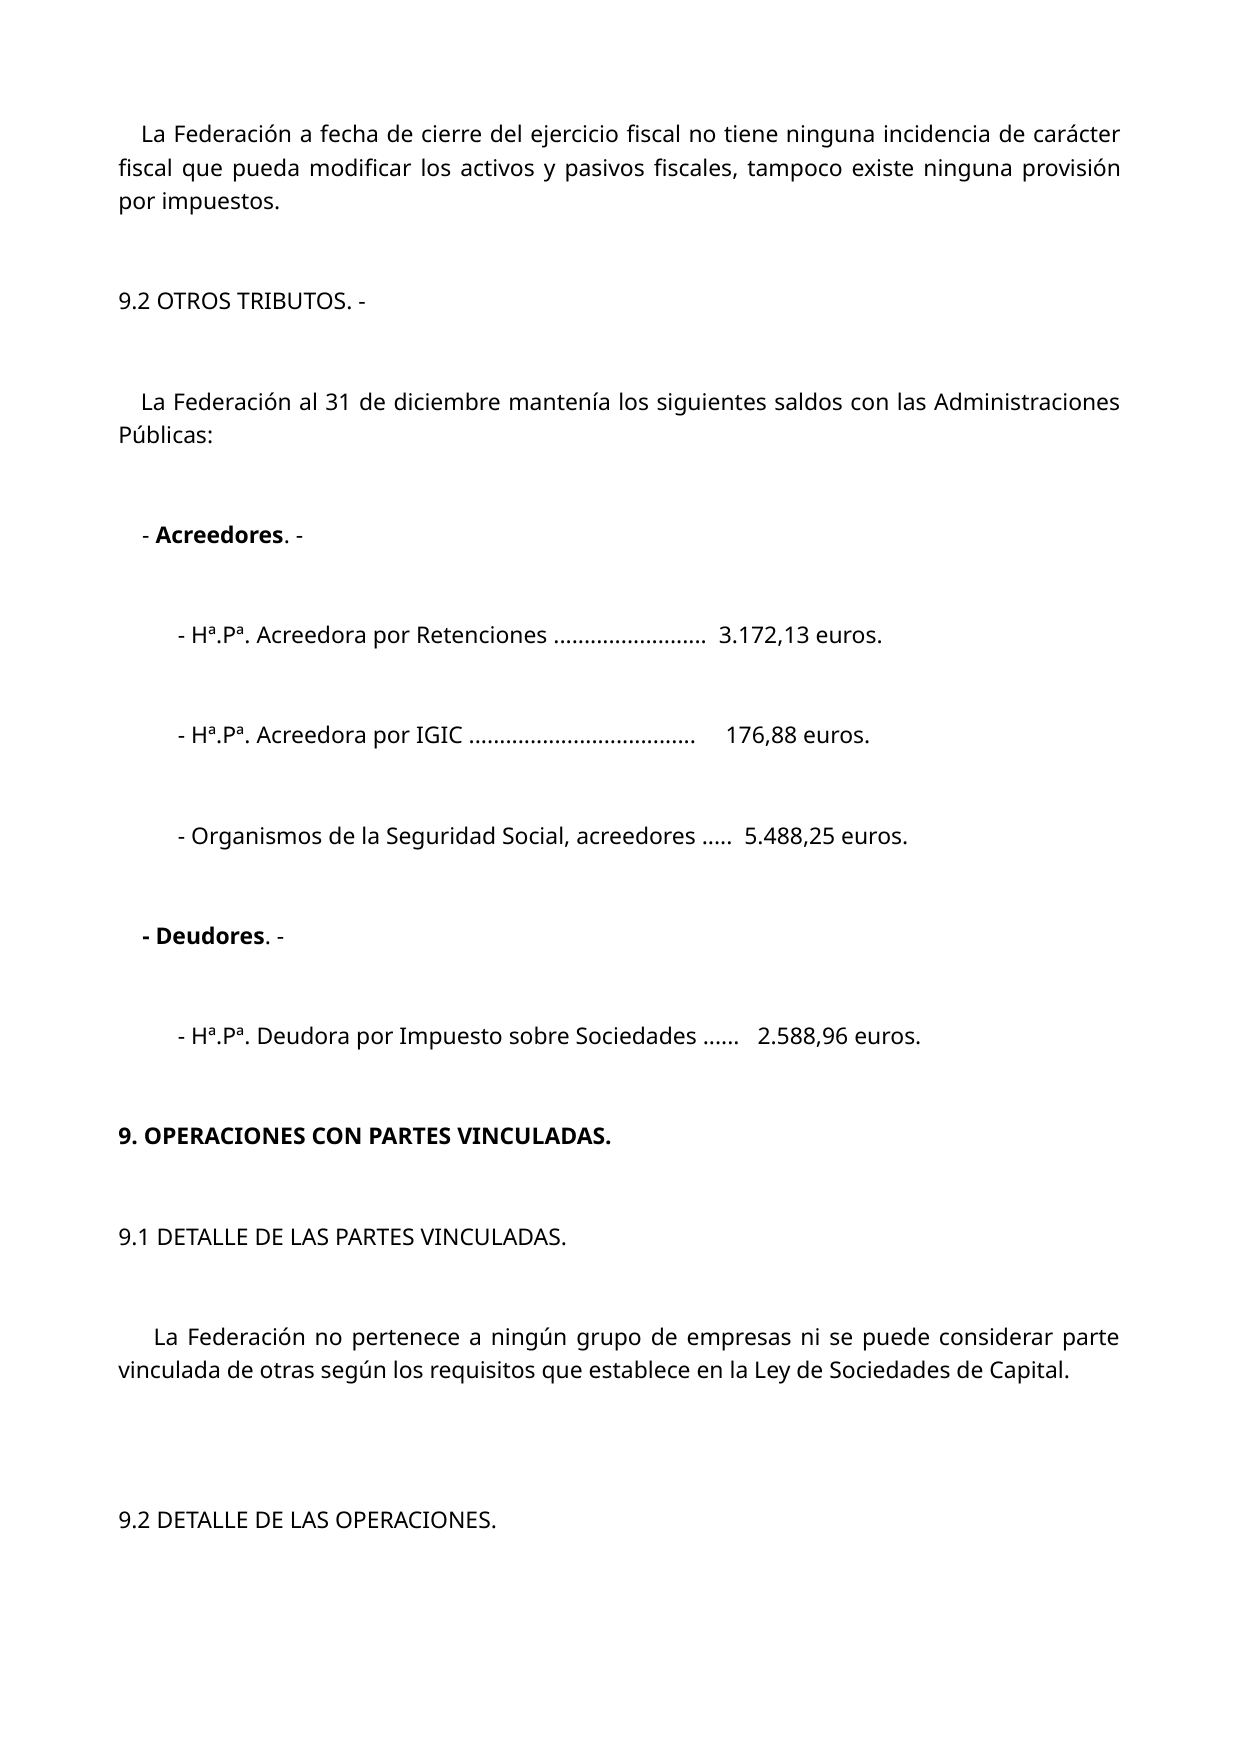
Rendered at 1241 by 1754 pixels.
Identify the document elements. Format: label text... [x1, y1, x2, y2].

text 9.1 DETALLE DE LAS PARTES VINCULADAS. [118, 1221, 1122, 1252]
text - Deudores. - [118, 920, 1122, 951]
text - Hª.Pª. Acreedora por IGIC ..................................... 176,88 euros. [118, 719, 1122, 751]
text La Federación no pertenece a ningún grupo de empresas ni se puede considerar parte vinculada de otras según los requisitos que establece en la Ley de Sociedades de Capital. [118, 1321, 1122, 1385]
text 9.2 DETALLE DE LAS OPERACIONES. [118, 1504, 1122, 1536]
text La Federación al 31 de diciembre mantenía los siguientes saldos con las Administraciones Públicas: [118, 385, 1122, 450]
text La Federación a fecha de cierre del ejercicio fiscal no tiene ninguna incidencia de carácter fiscal que pueda modificar los activos y pasivos fiscales, tampoco existe ninguna provisión por impuestos. [118, 118, 1122, 216]
text 9. OPERACIONES CON PARTES VINCULADAS. [118, 1120, 1122, 1152]
text - Hª.Pª. Deudora por Impuesto sobre Sociedades ...... 2.588,96 euros. [118, 1020, 1122, 1051]
text - Hª.Pª. Acreedora por Retenciones ......................... 3.172,13 euros. [118, 619, 1122, 651]
text - Acreedores. - [118, 519, 1122, 550]
text - Organismos de la Seguridad Social, acreedores ..... 5.488,25 euros. [118, 820, 1122, 851]
text 9.2 OTROS TRIBUTOS. - [118, 285, 1122, 316]
